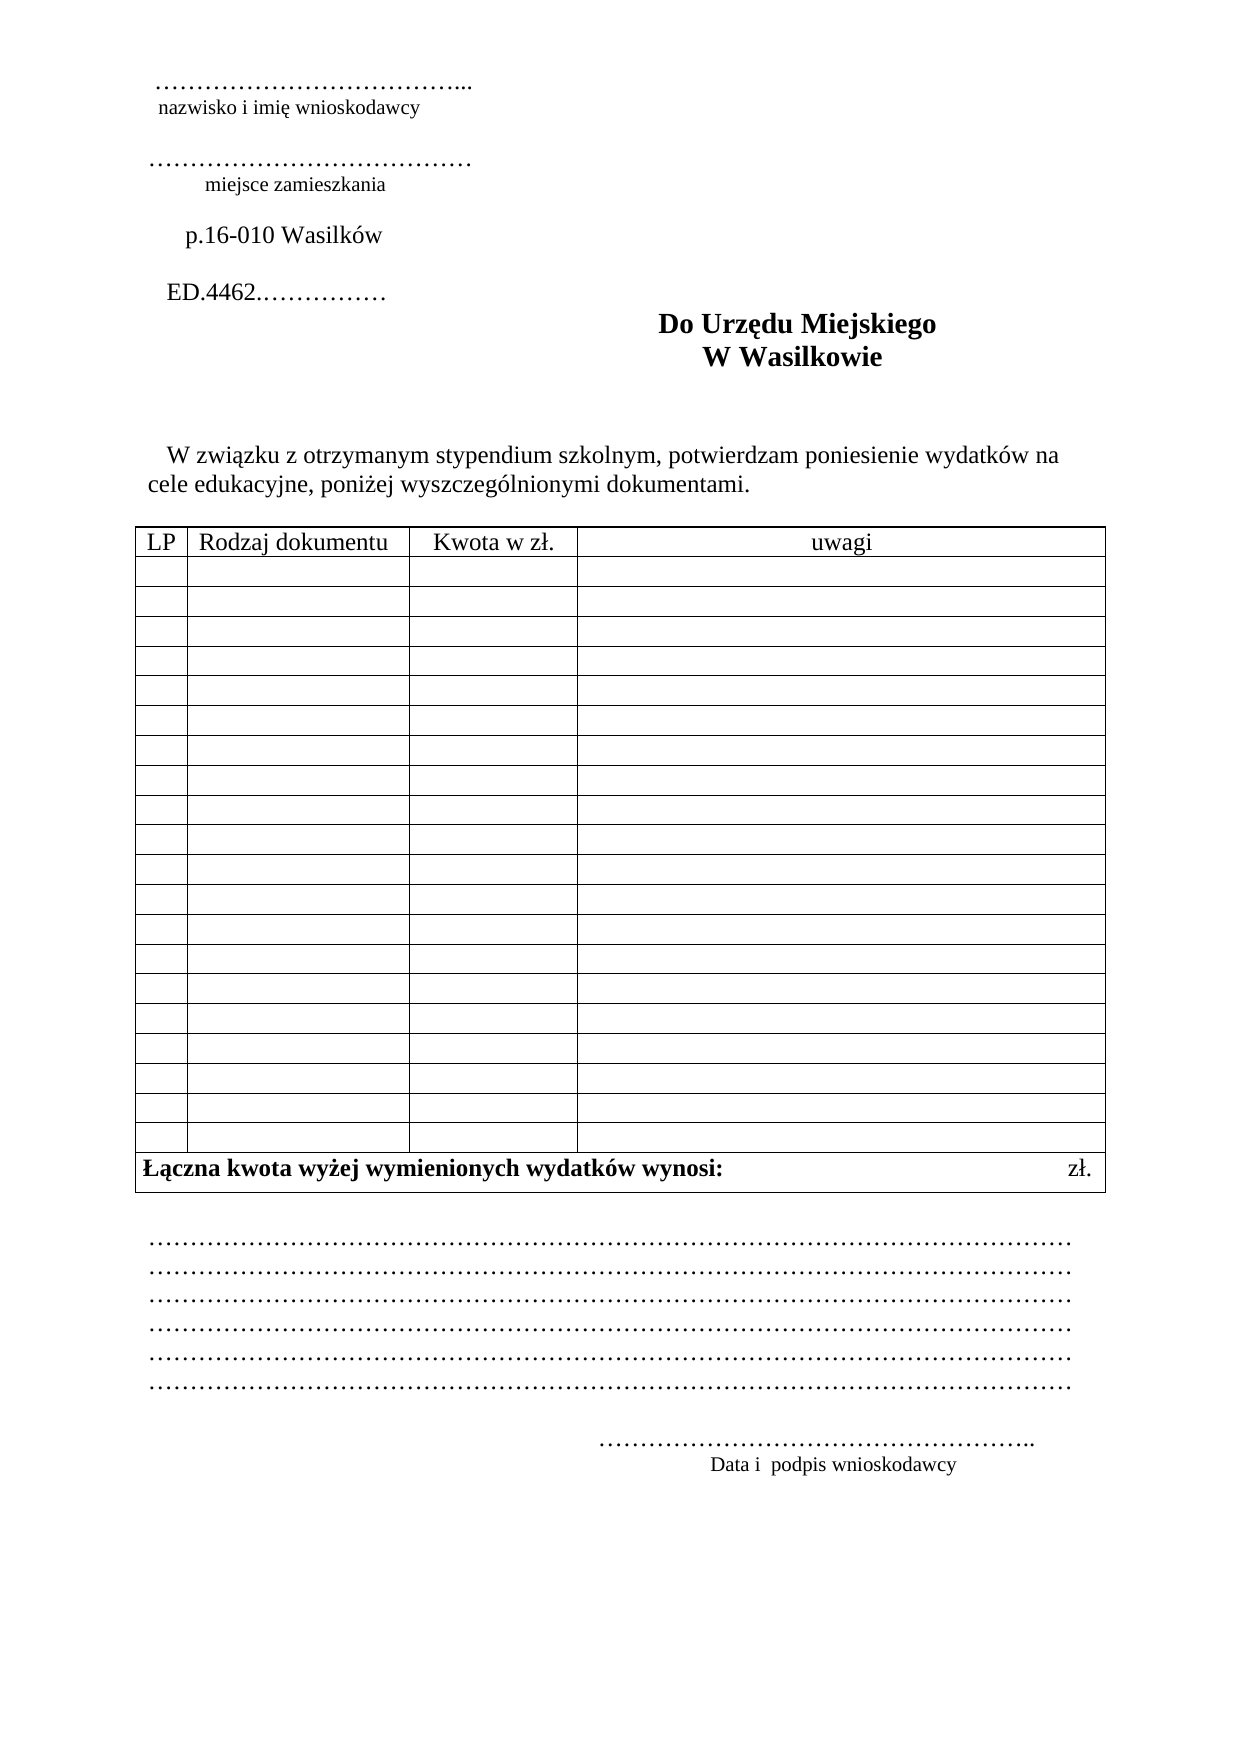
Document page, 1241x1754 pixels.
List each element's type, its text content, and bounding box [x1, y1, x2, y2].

table_cell [578, 1004, 1105, 1033]
table_cell [578, 796, 1105, 824]
table_cell [578, 587, 1105, 616]
table_cell [136, 1123, 187, 1152]
table_cell [136, 825, 187, 854]
table_cell [410, 1034, 577, 1063]
table_cell [410, 825, 577, 854]
table_cell [188, 915, 409, 943]
table_cell [188, 766, 409, 794]
table_cell [136, 766, 187, 794]
table_cell [188, 617, 409, 646]
table_cell [188, 825, 409, 854]
text miejsce zamieszkania [148, 172, 1092, 196]
table_cell [188, 1004, 409, 1033]
table_header Rodzaj dokumentu [188, 528, 409, 556]
table_cell [188, 587, 409, 616]
table_cell [136, 676, 187, 705]
table_cell [136, 1004, 187, 1033]
table_cell [188, 945, 409, 973]
table_cell [136, 587, 187, 616]
table_cell [578, 647, 1105, 675]
table_cell [188, 1034, 409, 1063]
text nazwisko i imię wnioskodawcy [148, 95, 1092, 119]
table_header uwagi [578, 528, 1105, 556]
table_cell [578, 855, 1105, 884]
table_cell [188, 974, 409, 1003]
text ………………………………... [148, 66, 1092, 95]
text Data i podpis wnioskodawcy [148, 1452, 1092, 1476]
table_cell [136, 885, 187, 914]
text W związku z otrzymanym stypendium szkolnym, potwierdzam poniesienie wydatków na cele edukacyjne, poniżej wyszczególnionymi dokumentami. [148, 440, 1092, 498]
table_cell [578, 915, 1105, 943]
table_cell [188, 885, 409, 914]
table_cell [410, 617, 577, 646]
table_cell [578, 676, 1105, 705]
table_cell [578, 557, 1105, 586]
table_cell [410, 1064, 577, 1092]
text W Wasilkowie [148, 339, 1092, 373]
table_cell [410, 736, 577, 765]
table_cell [578, 974, 1105, 1003]
table_cell [410, 706, 577, 735]
table_cell [188, 647, 409, 675]
table_cell [188, 706, 409, 735]
table_cell [410, 647, 577, 675]
table_cell [410, 676, 577, 705]
text ………………………………………………………………………………………………………………………………………………………………………………………………………………………………………………………………………………………………………………………………………………………………………………………………………… [148, 1222, 1092, 1337]
table_cell [136, 1064, 187, 1092]
table_cell [410, 945, 577, 973]
table_cell Łączna kwota wyżej wymienionych wydatków wynosi: zł. [136, 1153, 1105, 1192]
table_cell [578, 1064, 1105, 1092]
table_cell [188, 736, 409, 765]
table_cell [188, 855, 409, 884]
table_cell [410, 974, 577, 1003]
table_header Kwota w zł. [410, 528, 577, 556]
table_cell [578, 1094, 1105, 1122]
table_cell [136, 855, 187, 884]
table_cell [410, 1123, 577, 1152]
table_cell [578, 706, 1105, 735]
table_header LP [136, 528, 187, 556]
table_cell [578, 736, 1105, 765]
table_cell [188, 1123, 409, 1152]
table_cell [136, 557, 187, 586]
table_cell [136, 1094, 187, 1122]
table_cell [136, 945, 187, 973]
text ………………………………… [148, 143, 1092, 172]
table_cell [578, 1034, 1105, 1063]
table_cell [410, 766, 577, 794]
table_cell [410, 587, 577, 616]
text Do Urzędu Miejskiego [148, 306, 1092, 339]
table_cell [410, 885, 577, 914]
table_cell [410, 855, 577, 884]
text …………………………………………………………………………………………………………………………………………………………………………………………………… [148, 1337, 1092, 1394]
table_cell [410, 1094, 577, 1122]
table_cell [136, 1034, 187, 1063]
table_cell [410, 557, 577, 586]
table_cell [578, 885, 1105, 914]
table_cell [136, 706, 187, 735]
table_cell [136, 617, 187, 646]
table_cell [410, 1004, 577, 1033]
table_cell [188, 557, 409, 586]
table_cell [136, 974, 187, 1003]
table_cell [136, 915, 187, 943]
table_cell [410, 915, 577, 943]
table_cell [578, 1123, 1105, 1152]
table_cell [578, 617, 1105, 646]
table_cell [188, 676, 409, 705]
table_cell [136, 796, 187, 824]
table_cell [578, 825, 1105, 854]
table_cell [188, 1064, 409, 1092]
table_cell [188, 796, 409, 824]
text …………………………………………….. [148, 1423, 1092, 1452]
table_cell [578, 945, 1105, 973]
table_cell [578, 766, 1105, 794]
text p.16-010 Wasilków [148, 220, 1092, 248]
table_cell [136, 736, 187, 765]
table_cell [410, 796, 577, 824]
table_cell [188, 1094, 409, 1122]
table_cell [136, 647, 187, 675]
text ED.4462.…………… [148, 277, 1092, 306]
